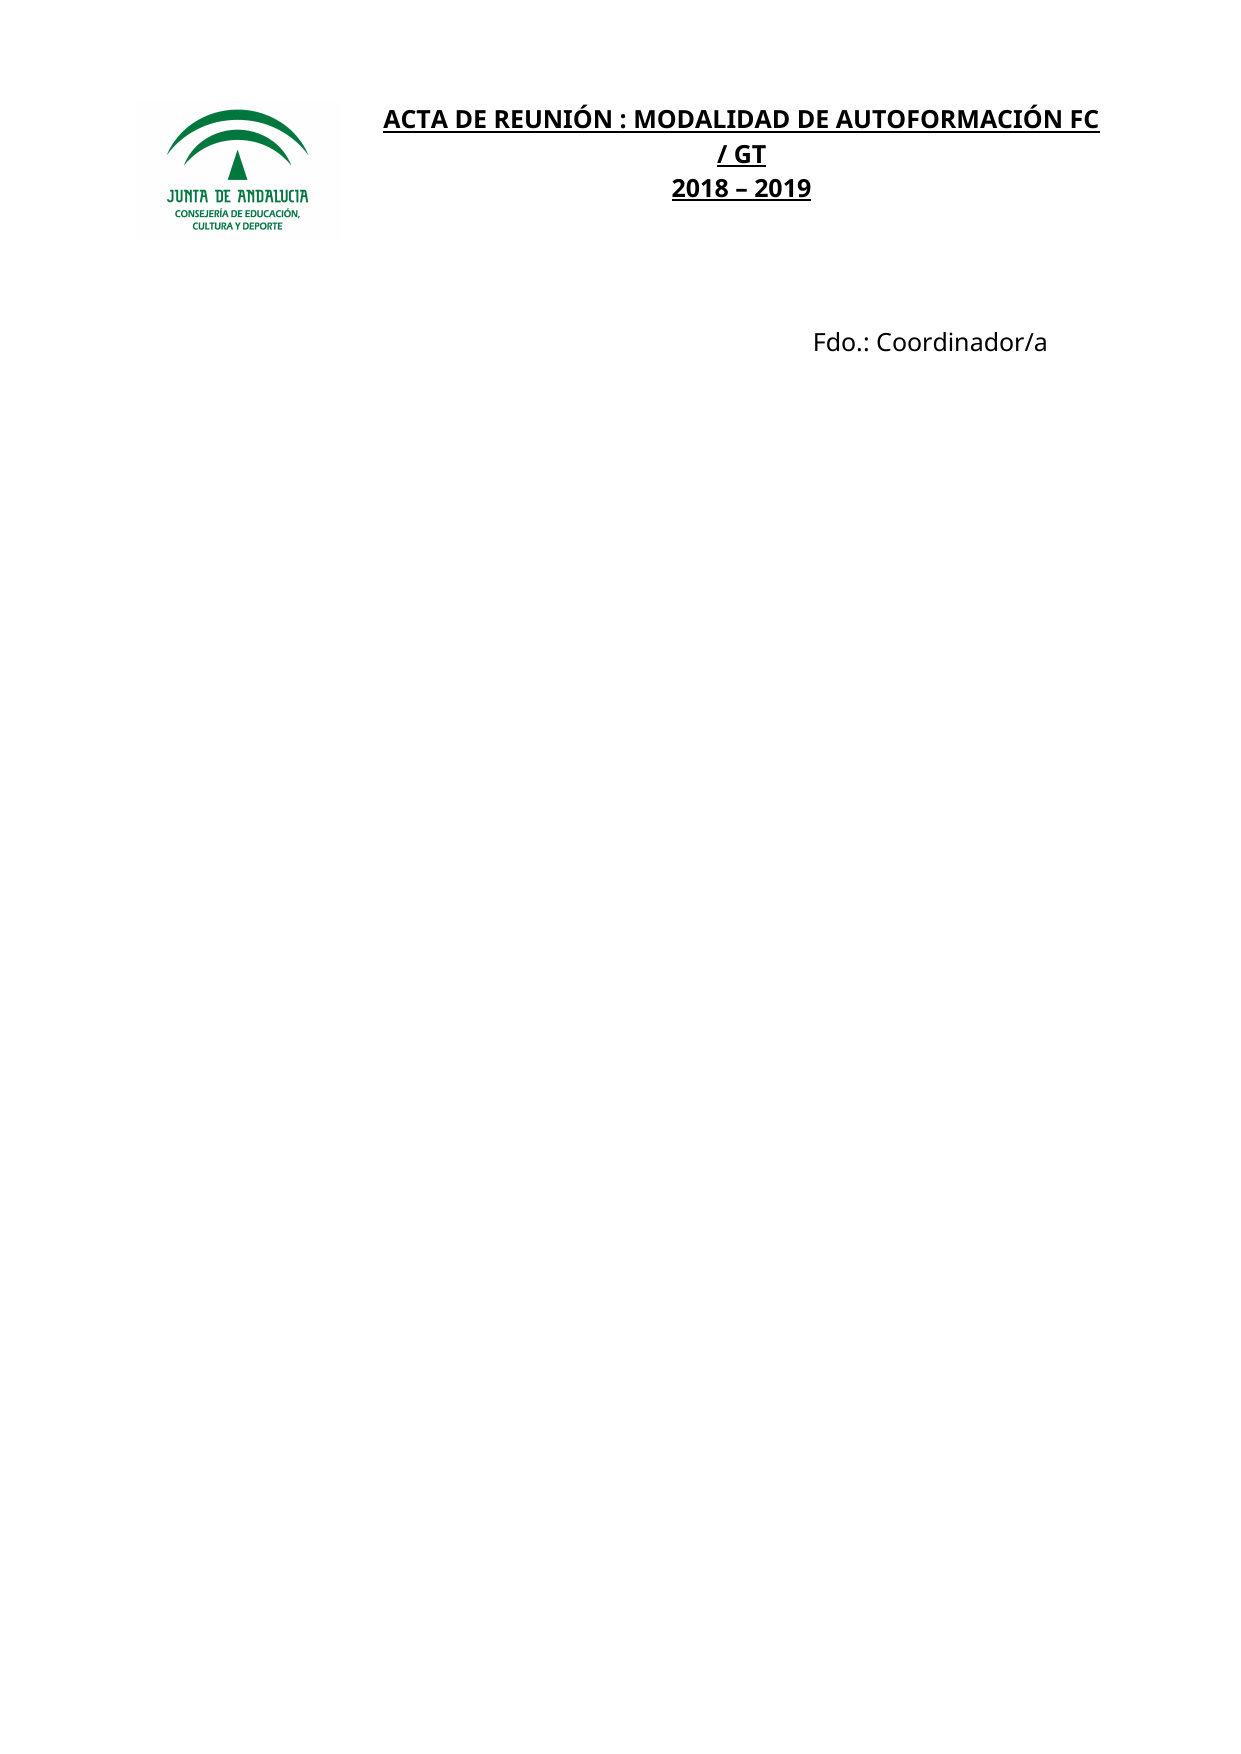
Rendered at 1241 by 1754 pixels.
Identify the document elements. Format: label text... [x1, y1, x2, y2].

text Fdo.: Coordinador/a [133, 325, 1107, 359]
picture [134, 102, 340, 239]
